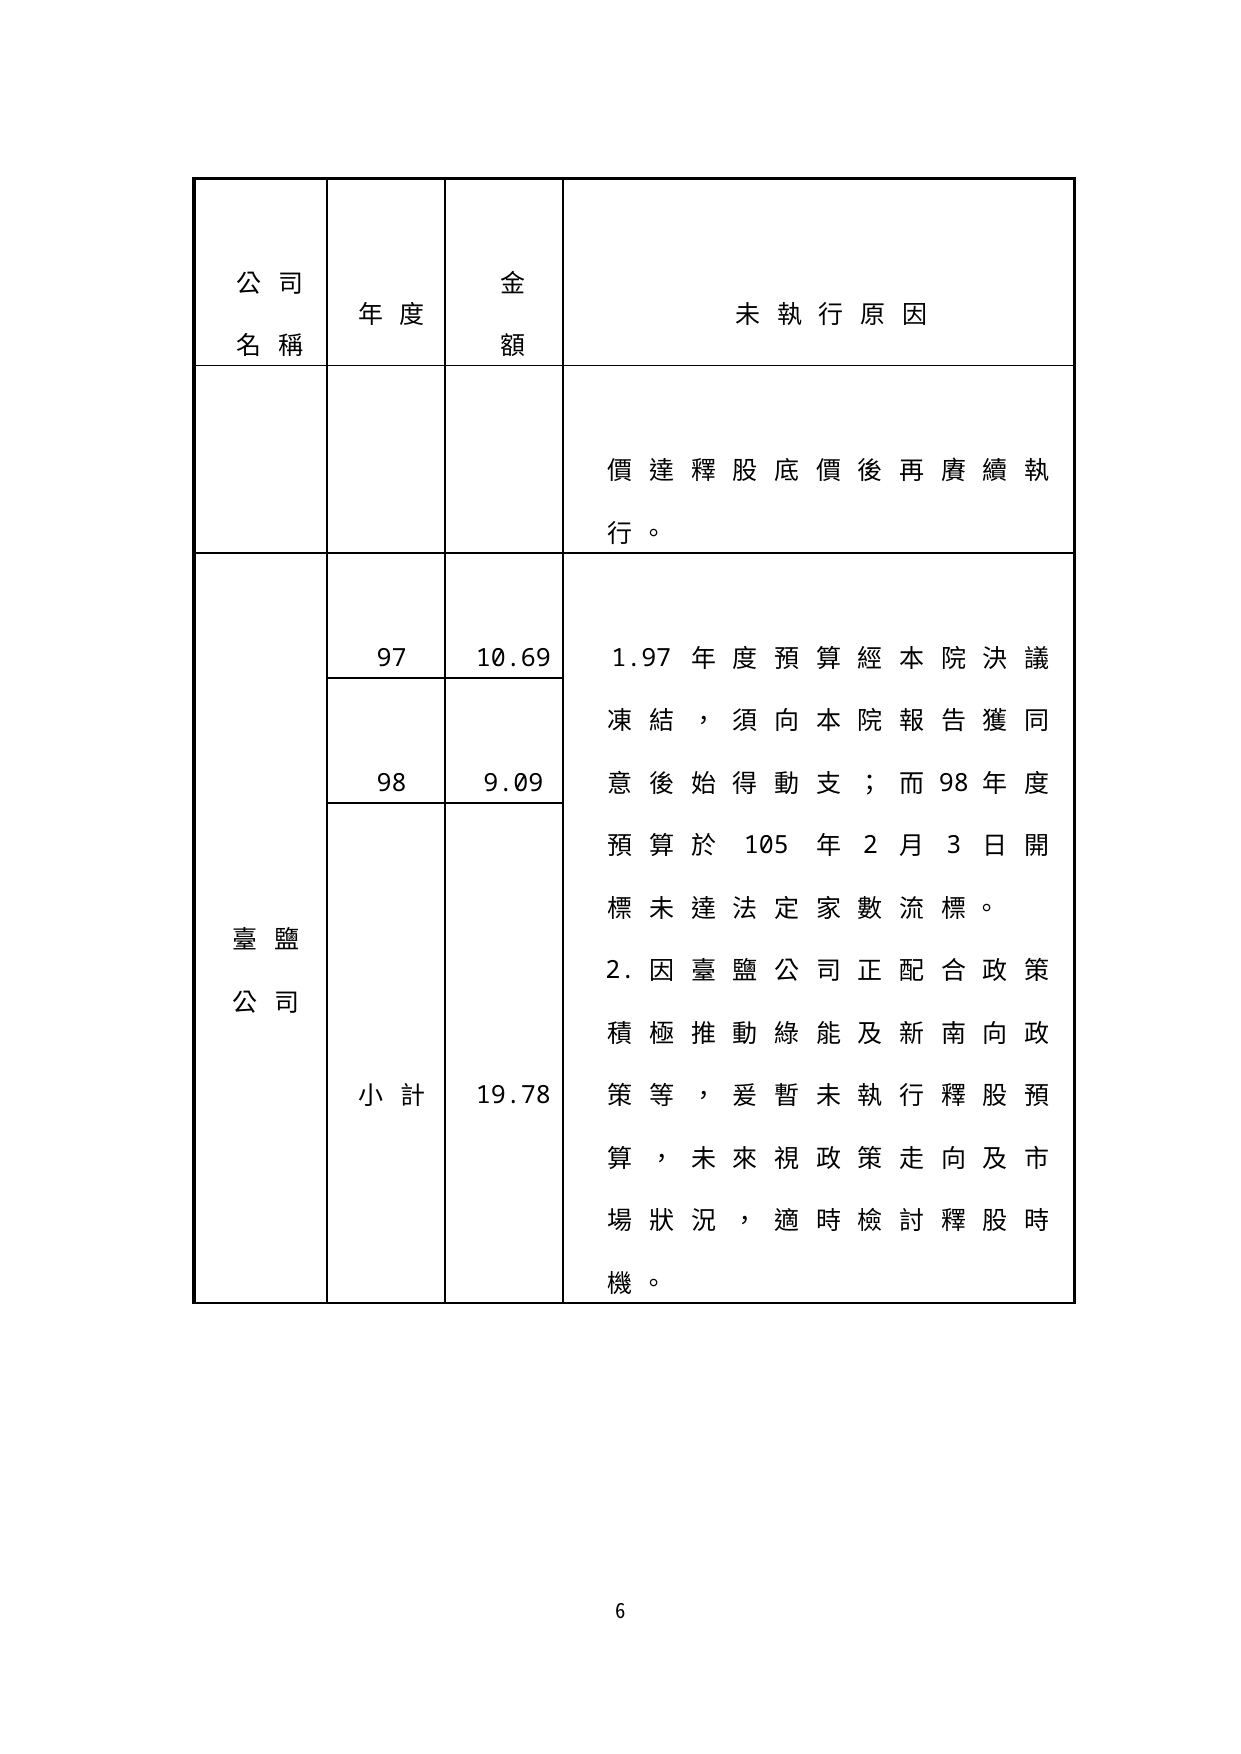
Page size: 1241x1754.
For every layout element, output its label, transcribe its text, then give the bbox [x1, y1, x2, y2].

table_cell 價達釋股底價後再賡續執行。 [564, 366, 1073, 552]
table_cell 1.97年度預算經本院決議凍結，須向本院報告獲同意後始得動支；而98年度預算於105年2月3日開標未達法定家數流標。 2.因臺鹽公司正配合政策積極推動綠能及新南向政策等，爰暫未執行釋股預算，未來視政策走向及市場狀況，適時檢討釋股時機。 [564, 554, 1073, 1302]
table_cell [446, 366, 562, 552]
table_cell 98 [328, 679, 444, 802]
table_cell [328, 366, 444, 552]
table_cell 9.09 [446, 679, 562, 802]
table_cell 小計 [328, 804, 444, 1302]
table_cell 10.69 [446, 554, 562, 677]
table_cell 19.78 [446, 804, 562, 1302]
table_header 公司名稱 [196, 180, 326, 365]
table_header 年度 [328, 180, 444, 365]
table_cell 97 [328, 554, 444, 677]
table_header 金額 [446, 180, 562, 365]
table_cell [196, 366, 326, 552]
table_header 未執行原因 [564, 180, 1073, 365]
table_cell 臺鹽公司 [196, 554, 326, 1302]
